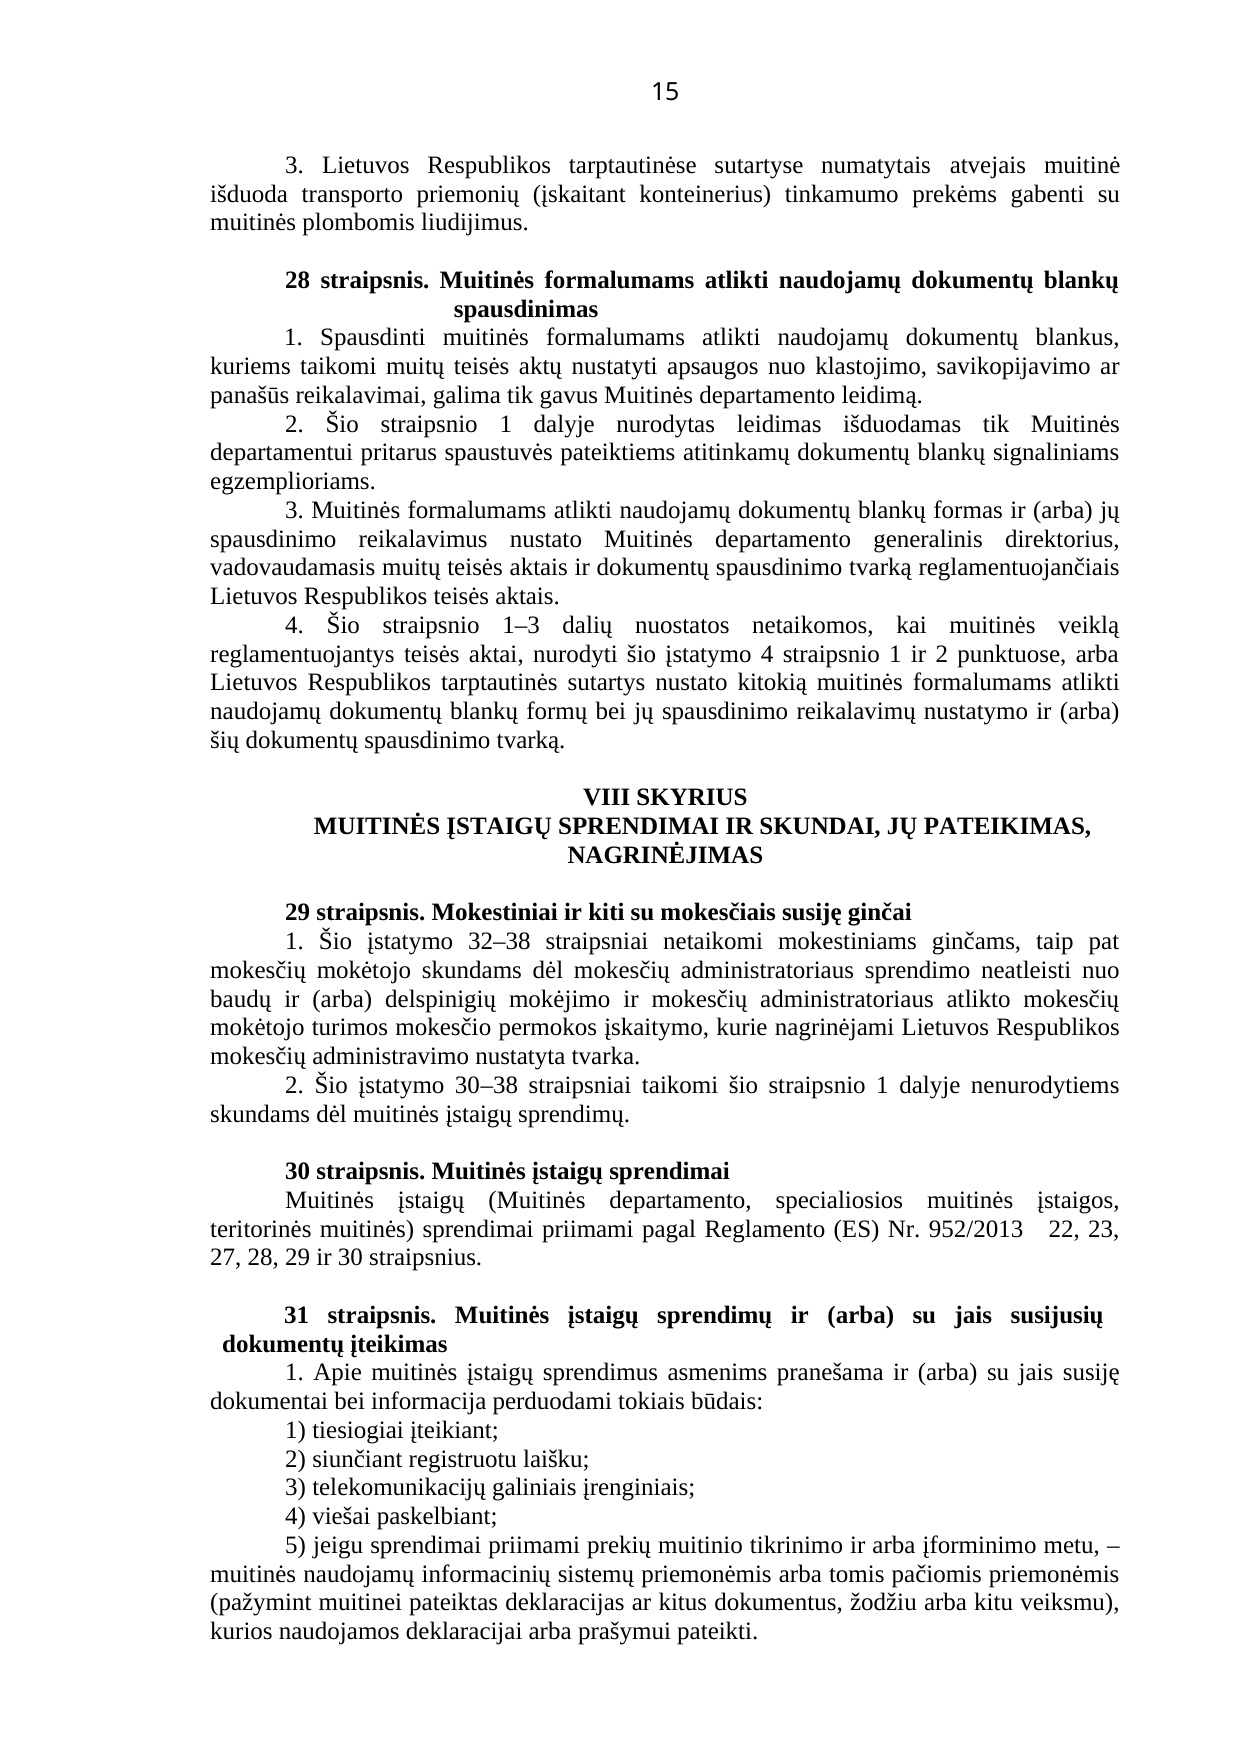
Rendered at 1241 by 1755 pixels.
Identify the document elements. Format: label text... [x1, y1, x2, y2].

text 2. Šio straipsnio 1 dalyje nurodytas leidimas išduodamas tik Muitinės departamentui pritarus spaustuvės pateiktiems atitinkamų dokumentų blankų signaliniams egzemplioriams. [210, 409, 1120, 495]
text 1. Apie muitinės įstaigų sprendimus asmenims pranešama ir (arba) su jais susiję dokumentai bei informacija perduodami tokiais būdais: [210, 1357, 1120, 1415]
text 2) siunčiant registruotu laišku; [210, 1444, 1120, 1472]
text 4. Šio straipsnio 1–3 dalių nuostatos netaikomos, kai muitinės veiklą reglamentuojantys teisės aktai, nurodyti šio įstatymo 4 straipsnio 1 ir 2 punktuose, arba Lietuvos Respublikos tarptautinės sutartys nustato kitokią muitinės formalumams atlikti naudojamų dokumentų blankų formų bei jų spausdinimo reikalavimų nustatymo ir (arba) šių dokumentų spausdinimo tvarką. [210, 610, 1120, 754]
text 1) tiesiogiai įteikiant; [210, 1415, 1120, 1444]
text 29 straipsnis. Mokestiniai ir kiti su mokesčiais susiję ginčai [210, 897, 1120, 926]
text VIII SKYRIUS [210, 782, 1120, 811]
text 28 straipsnis. Muitinės formalumams atlikti naudojamų dokumentų blankų spausdinimas [285, 265, 1120, 322]
text 3. Lietuvos Respublikos tarptautinėse sutartyse numatytais atvejais muitinė išduoda transporto priemonių (įskaitant konteinerius) tinkamumo prekėms gabenti su muitinės plombomis liudijimus. [210, 150, 1120, 236]
text 5) jeigu sprendimai priimami prekių muitinio tikrinimo ir arba įforminimo metu, – muitinės naudojamų informacinių sistemų priemonėmis arba tomis pačiomis priemonėmis (pažymint muitinei pateiktas deklaracijas ar kitus dokumentus, žodžiu arba kitu veiksmu), kurios naudojamos deklaracijai arba prašymui pateikti. [210, 1530, 1120, 1645]
text 30 straipsnis. Muitinės įstaigų sprendimai [210, 1156, 1120, 1185]
text Muitinės įstaigų (Muitinės departamento, specialiosios muitinės įstaigos, teritorinės muitinės) sprendimai priimami pagal Reglamento (ES) Nr. 952/2013 22, 23, 27, 28, 29 ir 30 straipsnius. [210, 1185, 1120, 1271]
text 31 straipsnis. Muitinės įstaigų sprendimų ir (arba) su jais susijusių dokumentų įteikimas [222, 1300, 1105, 1357]
text 1. Spausdinti muitinės formalumams atlikti naudojamų dokumentų blankus, kuriems taikomi muitų teisės aktų nustatyti apsaugos nuo klastojimo, savikopijavimo ar panašūs reikalavimai, galima tik gavus Muitinės departamento leidimą. [210, 322, 1120, 409]
text MUITINĖS ĮSTAIGŲ SPRENDIMAI IR SKUNDAI, JŲ PATEIKIMAS, NAGRINĖJIMAS [210, 811, 1120, 869]
text 1. Šio įstatymo 32–38 straipsniai netaikomi mokestiniams ginčams, taip pat mokesčių mokėtojo skundams dėl mokesčių administratoriaus sprendimo neatleisti nuo baudų ir (arba) delspinigių mokėjimo ir mokesčių administratoriaus atlikto mokesčių mokėtojo turimos mokesčio permokos įskaitymo, kurie nagrinėjami Lietuvos Respublikos mokesčių administravimo nustatyta tvarka. [210, 926, 1120, 1070]
text 2. Šio įstatymo 30–38 straipsniai taikomi šio straipsnio 1 dalyje nenurodytiems skundams dėl muitinės įstaigų sprendimų. [210, 1070, 1120, 1127]
text 4) viešai paskelbiant; [210, 1501, 1120, 1530]
text 3. Muitinės formalumams atlikti naudojamų dokumentų blankų formas ir (arba) jų spausdinimo reikalavimus nustato Muitinės departamento generalinis direktorius, vadovaudamasis muitų teisės aktais ir dokumentų spausdinimo tvarką reglamentuojančiais Lietuvos Respublikos teisės aktais. [210, 495, 1120, 610]
text 3) telekomunikacijų galiniais įrenginiais; [210, 1472, 1120, 1501]
